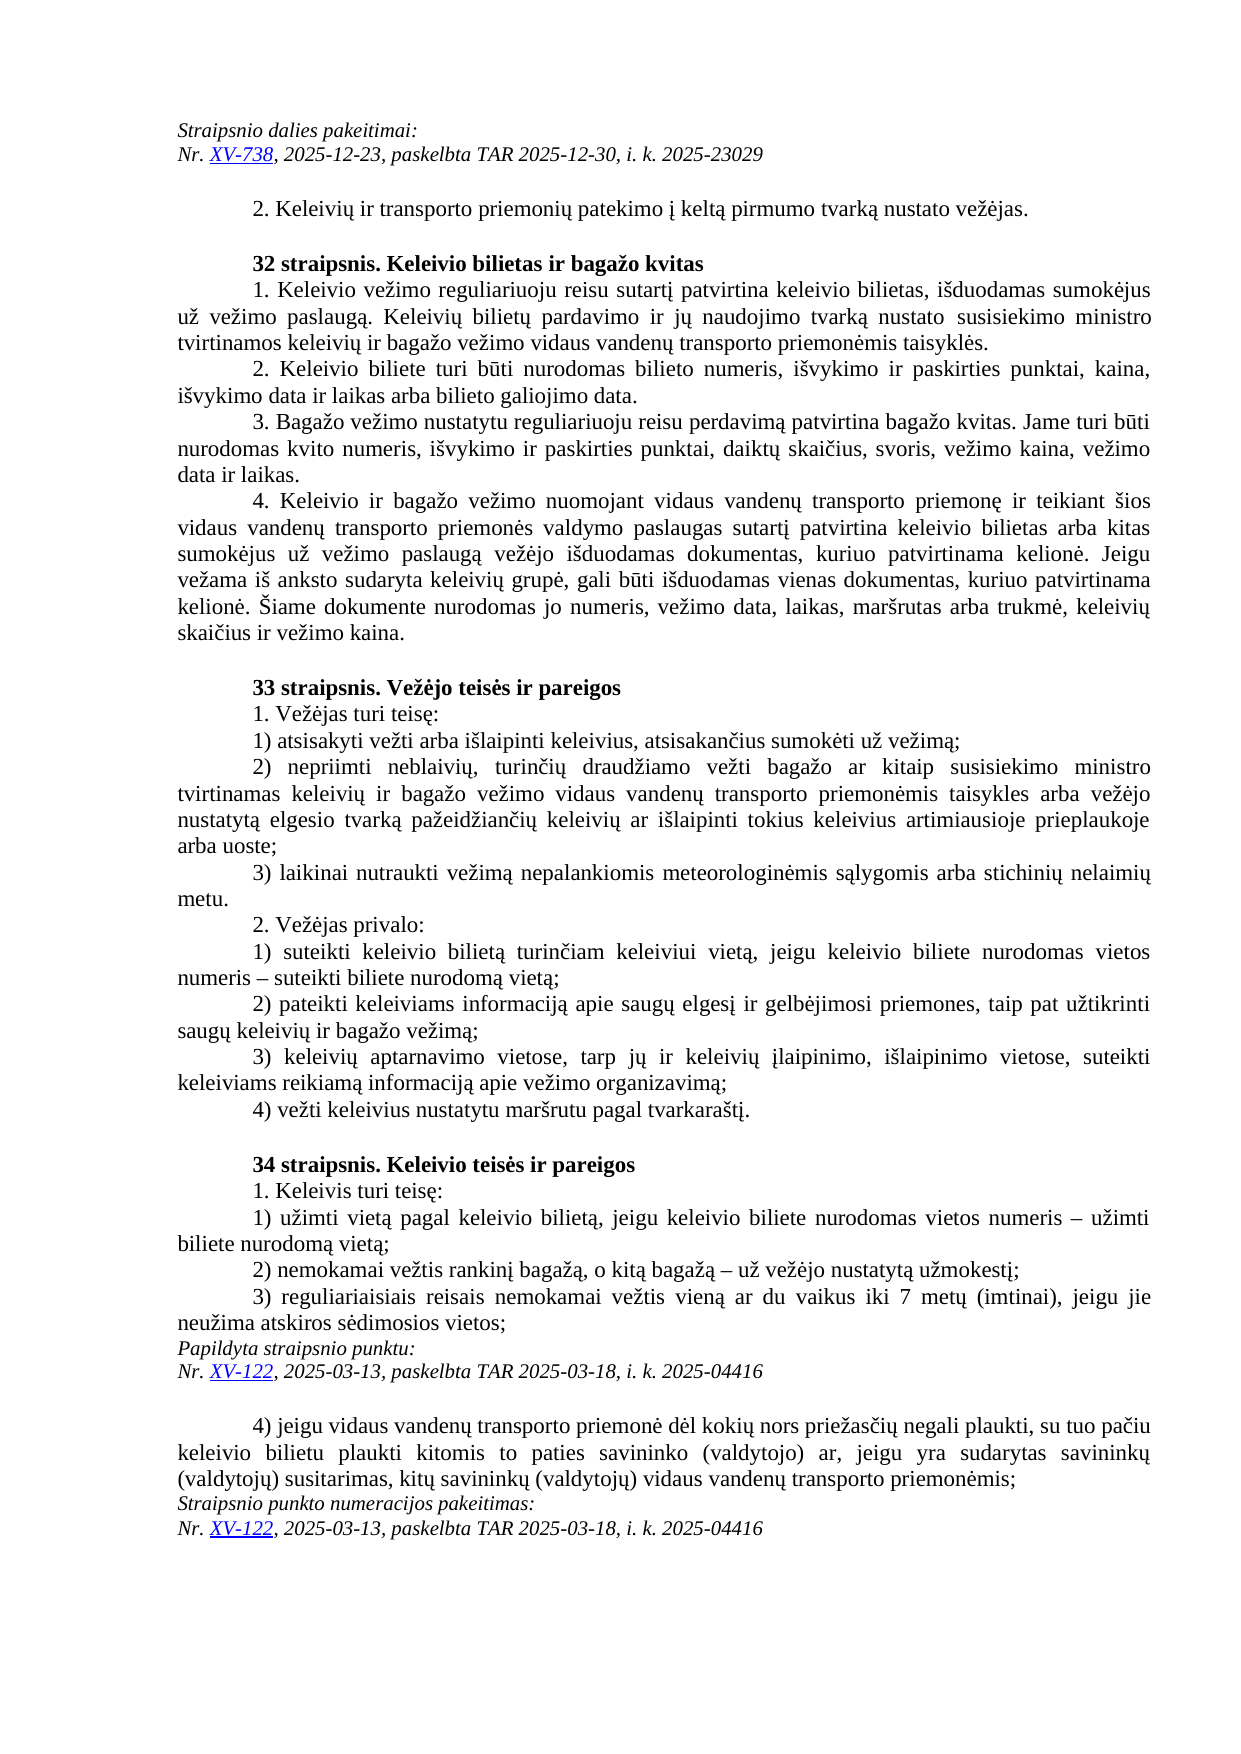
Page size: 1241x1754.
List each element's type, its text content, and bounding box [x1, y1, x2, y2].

text 33 straipsnis. Vežėjo teisės ir pareigos [177, 674, 1152, 701]
text 2. Vežėjas privalo: [177, 911, 1152, 938]
text 4) jeigu vidaus vandenų transporto priemonė dėl kokių nors priežasčių negali plaukti, su tuo pačiu keleivio bilietu plaukti kitomis to paties savininko (valdytojo) ar, jeigu yra sudarytas savininkų (valdytojų) susitarimas, kitų savininkų (valdytojų) vidaus vandenų transporto priemonėmis; [177, 1412, 1152, 1491]
text Nr. XV-738, 2025-12-23, paskelbta TAR 2025-12-30, i. k. 2025-23029 [177, 142, 1152, 166]
text 3. Bagažo vežimo nustatytu reguliariuoju reisu perdavimą patvirtina bagažo kvitas. Jame turi būti nurodomas kvito numeris, išvykimo ir paskirties punktai, daiktų skaičius, svoris, vežimo kaina, vežimo data ir laikas. [177, 408, 1152, 487]
text 32 straipsnis. Keleivio bilietas ir bagažo kvitas [177, 250, 1152, 276]
text 2. Keleivių ir transporto priemonių patekimo į keltą pirmumo tvarką nustato vežėjas. [177, 195, 1152, 221]
text 34 straipsnis. Keleivio teisės ir pareigos [177, 1151, 1152, 1177]
text Straipsnio punkto numeracijos pakeitimas: [177, 1491, 1152, 1515]
text 1) atsisakyti vežti arba išlaipinti keleivius, atsisakančius sumokėti už vežimą; [177, 727, 1152, 753]
text 2. Keleivio biliete turi būti nurodomas bilieto numeris, išvykimo ir paskirties punktai, kaina, išvykimo data ir laikas arba bilieto galiojimo data. [177, 356, 1152, 408]
text 1) suteikti keleivio bilietą turinčiam keleiviui vietą, jeigu keleivio biliete nurodomas vietos numeris – suteikti biliete nurodomą vietą; [177, 938, 1152, 990]
text Straipsnio dalies pakeitimai: [177, 118, 1152, 142]
text Papildyta straipsnio punktu: [177, 1335, 1152, 1359]
text 1. Vežėjas turi teisę: [177, 701, 1152, 727]
text 2) nepriimti neblaivių, turinčių draudžiamo vežti bagažo ar kitaip susisiekimo ministro tvirtinamas keleivių ir bagažo vežimo vidaus vandenų transporto priemonėmis taisykles arba vežėjo nustatytą elgesio tvarką pažeidžiančių keleivių ar išlaipinti tokius keleivius artimiausioje prieplaukoje arba uoste; [177, 753, 1152, 859]
text 1. Keleivis turi teisę: [177, 1177, 1152, 1204]
text Nr. XV-122, 2025-03-13, paskelbta TAR 2025-03-18, i. k. 2025-04416 [177, 1515, 1152, 1539]
text 4. Keleivio ir bagažo vežimo nuomojant vidaus vandenų transporto priemonę ir teikiant šios vidaus vandenų transporto priemonės valdymo paslaugas sutartį patvirtina keleivio bilietas arba kitas sumokėjus už vežimo paslaugą vežėjo išduodamas dokumentas, kuriuo patvirtinama kelionė. Jeigu vežama iš anksto sudaryta keleivių grupė, gali būti išduodamas vienas dokumentas, kuriuo patvirtinama kelionė. Šiame dokumente nurodomas jo numeris, vežimo data, laikas, maršrutas arba trukmė, keleivių skaičius ir vežimo kaina. [177, 487, 1152, 645]
text 3) reguliariaisiais reisais nemokamai vežtis vieną ar du vaikus iki 7 metų (imtinai), jeigu jie neužima atskiros sėdimosios vietos; [177, 1283, 1152, 1335]
text 3) keleivių aptarnavimo vietose, tarp jų ir keleivių įlaipinimo, išlaipinimo vietose, suteikti keleiviams reikiamą informaciją apie vežimo organizavimą; [177, 1043, 1152, 1096]
text 4) vežti keleivius nustatytu maršrutu pagal tvarkaraštį. [177, 1096, 1152, 1122]
text 2) pateikti keleiviams informaciją apie saugų elgesį ir gelbėjimosi priemones, taip pat užtikrinti saugų keleivių ir bagažo vežimą; [177, 990, 1152, 1043]
text Nr. XV-122, 2025-03-13, paskelbta TAR 2025-03-18, i. k. 2025-04416 [177, 1359, 1152, 1383]
text 1) užimti vietą pagal keleivio bilietą, jeigu keleivio biliete nurodomas vietos numeris – užimti biliete nurodomą vietą; [177, 1204, 1152, 1256]
text 2) nemokamai vežtis rankinį bagažą, o kitą bagažą – už vežėjo nustatytą užmokestį; [177, 1256, 1152, 1283]
text 3) laikinai nutraukti vežimą nepalankiomis meteorologinėmis sąlygomis arba stichinių nelaimių metu. [177, 859, 1152, 911]
text 1. Keleivio vežimo reguliariuoju reisu sutartį patvirtina keleivio bilietas, išduodamas sumokėjus už vežimo paslaugą. Keleivių bilietų pardavimo ir jų naudojimo tvarką nustato susisiekimo ministro tvirtinamos keleivių ir bagažo vežimo vidaus vandenų transporto priemonėmis taisyklės. [177, 276, 1152, 356]
